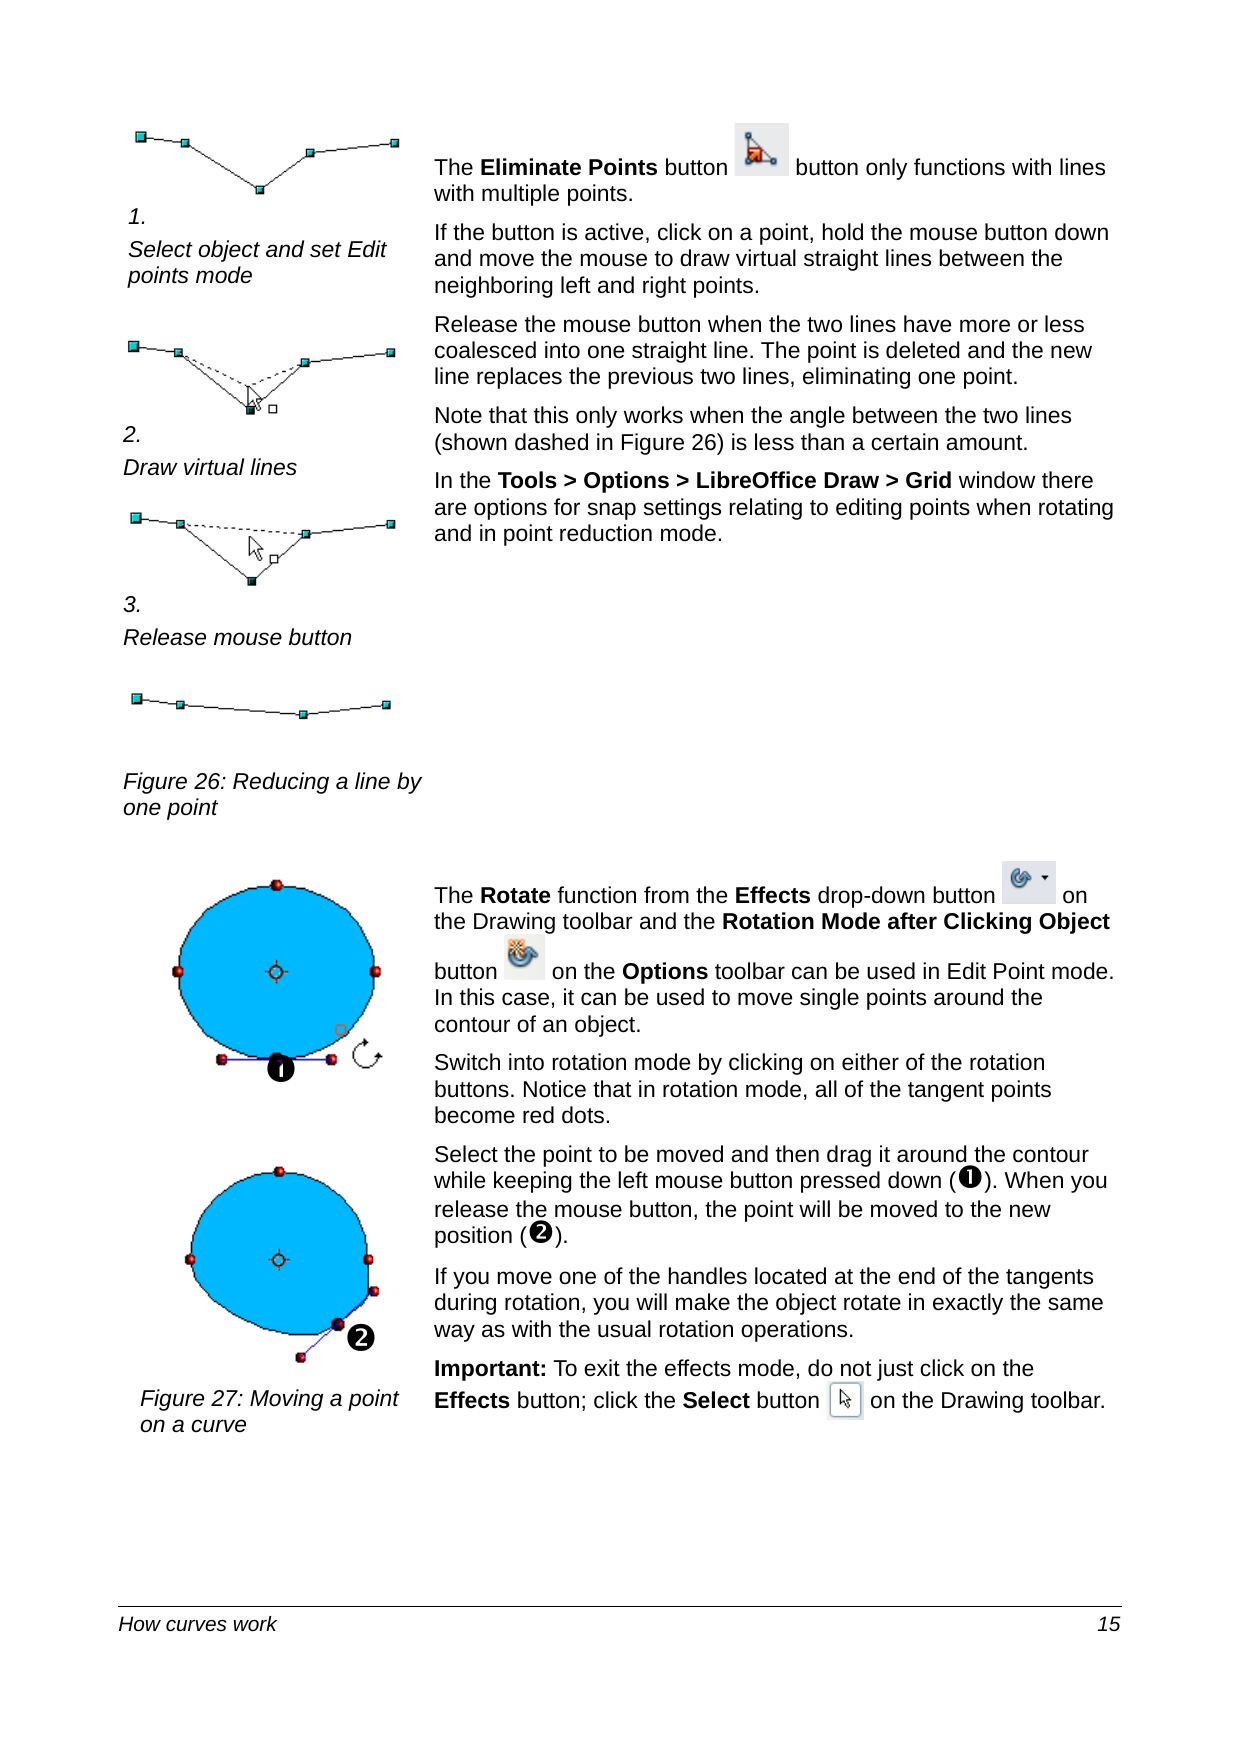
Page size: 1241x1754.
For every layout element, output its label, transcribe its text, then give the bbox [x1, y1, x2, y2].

picture [168, 1154, 395, 1373]
picture [122, 504, 404, 592]
table_cell [117, 505, 428, 831]
picture [826, 1381, 864, 1420]
table_header The Rotate function from the Effects drop-down button on the Drawing toolbar and the Rotation Mode after Clicking Object button on the Options toolbar can be used in Edit Point mode. In this case, it can be used to move single points around the contour of an object. Switch into rotation mode by clicking on either of the rotation buttons. Notice that in rotation mode, all of the tangent points become red dots. Select the point to be moved and then drag it around the contour while keeping the left mouse button pressed down (➊). When you release the mouse button, the point will be moved to the new position (➋). If you move one of the handles located at the end of the tangents during rotation, you will make the object rotate in exactly the same way as with the usual rotation operations. Important: To exit the effects mode, do not just click on the Effects button; click the Select button on the Drawing toolbar. [140, 1155, 423, 1438]
picture [122, 685, 404, 735]
table_header [117, 856, 428, 1483]
picture [122, 331, 404, 421]
picture [160, 867, 403, 1089]
picture [127, 123, 409, 203]
picture [503, 934, 546, 980]
table_header The Eliminate Points button button only functions with lines with multiple points. If the button is active, click on a point, hold the mouse button down and move the mouse to draw virtual straight lines between the neighboring left and right points. Release the mouse button when the two lines have more or less coalesced into one straight line. The point is deleted and the new line replaces the previous two lines, eliminating one point. Note that this only works when the angle between the two lines (shown dashed in Figure 26) is less than a certain amount. In the Tools > Options > LibreOffice Draw > Grid window there are options for snap settings relating to editing points when rotating and in point reduction mode. [428, 118, 1122, 831]
picture [734, 123, 789, 176]
table_cell [117, 326, 428, 504]
table_header [117, 118, 428, 326]
table_header The Rotate function from the Effects drop-down button on the Drawing toolbar and the Rotation Mode after Clicking Object button on the Options toolbar can be used in Edit Point mode. In this case, it can be used to move single points around the contour of an object. Switch into rotation mode by clicking on either of the rotation buttons. Notice that in rotation mode, all of the tangent points become red dots. Select the point to be moved and then drag it around the contour while keeping the left mouse button pressed down (➊). When you release the mouse button, the point will be moved to the new position (➋). If you move one of the handles located at the end of the tangents during rotation, you will make the object rotate in exactly the same way as with the usual rotation operations. Important: To exit the effects mode, do not just click on the Effects button; click the Select button on the Drawing toolbar. [428, 856, 1122, 1483]
picture [1002, 861, 1056, 904]
